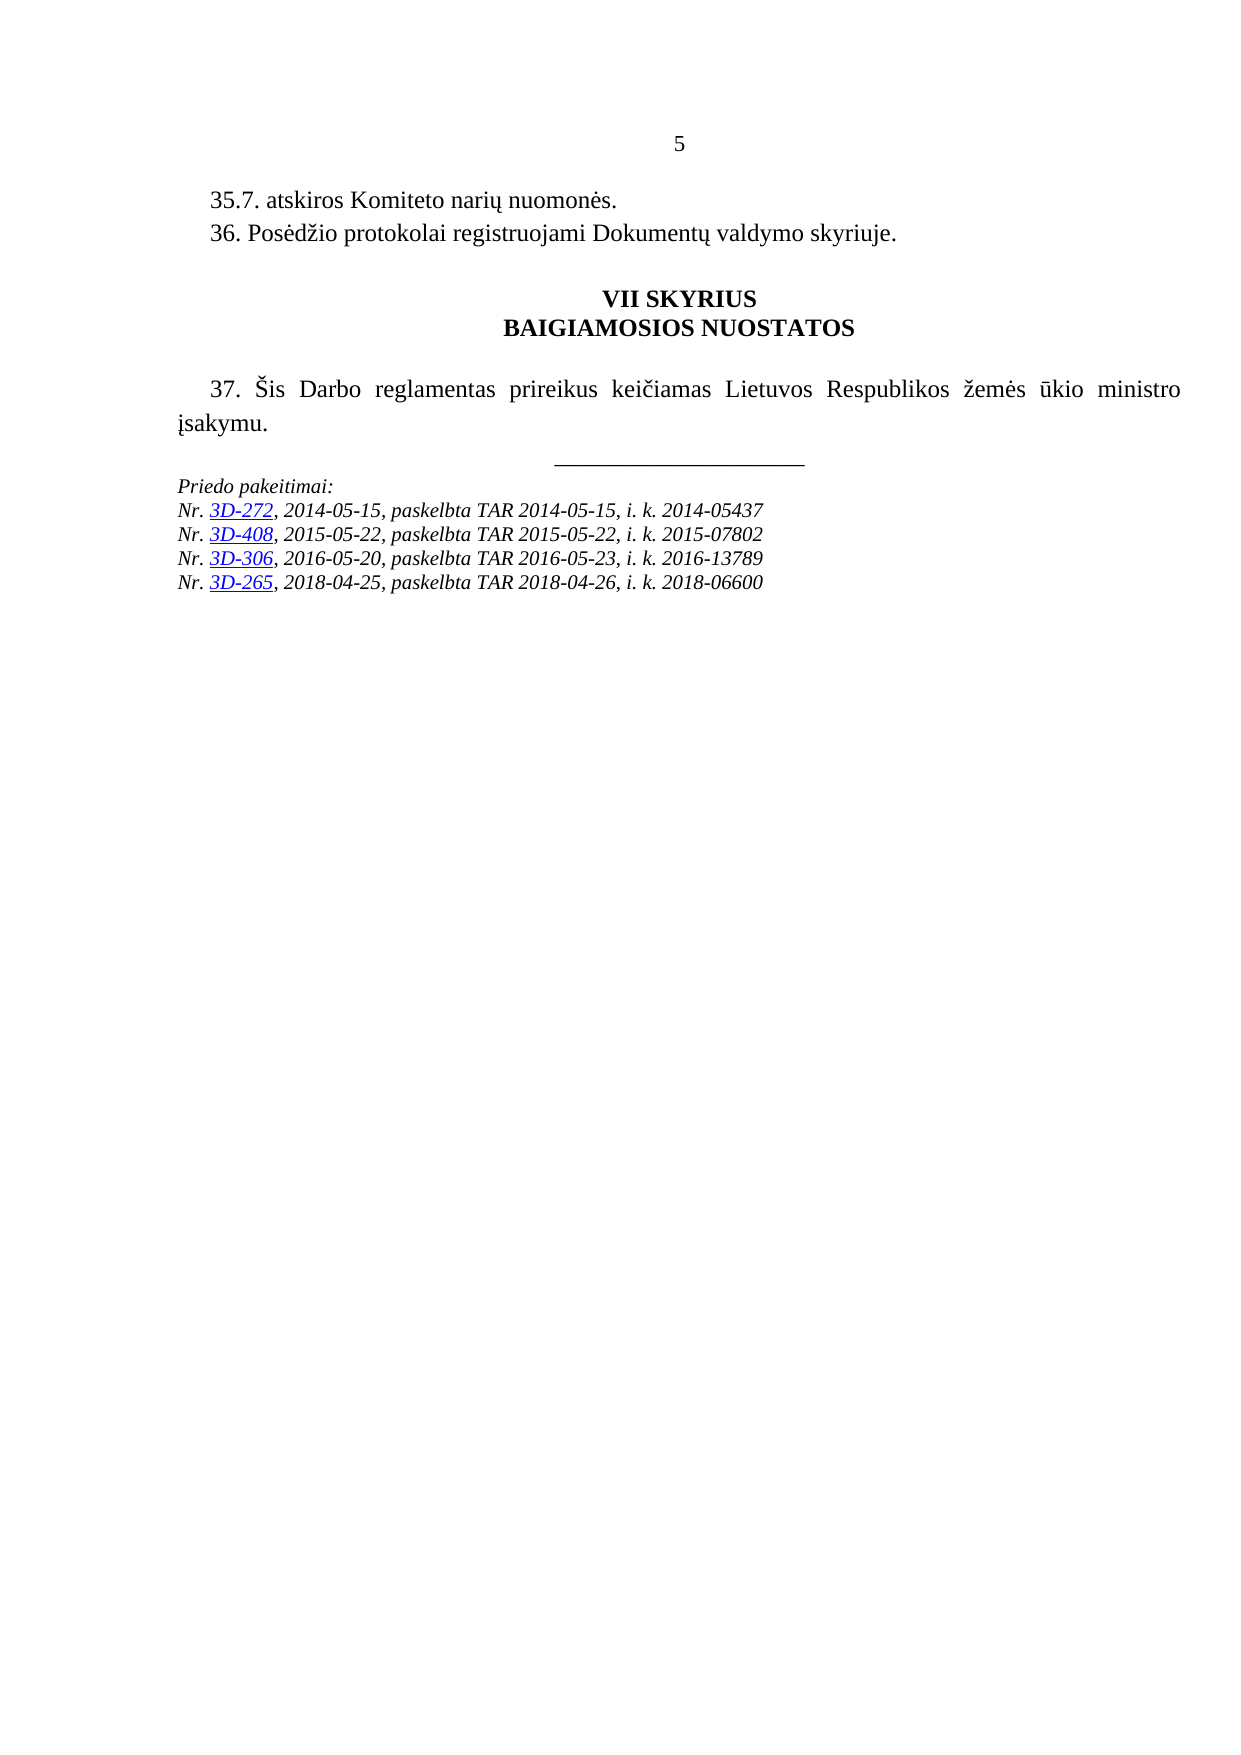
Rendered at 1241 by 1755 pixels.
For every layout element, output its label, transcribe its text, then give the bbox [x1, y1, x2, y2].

text Nr. 3D-408, 2015-05-22, paskelbta TAR 2015-05-22, i. k. 2015-07802 [177, 522, 1181, 546]
text Nr. 3D-265, 2018-04-25, paskelbta TAR 2018-04-26, i. k. 2018-06600 [177, 570, 1181, 594]
text 37. Šis Darbo reglamentas prireikus keičiamas Lietuvos Respublikos žemės ūkio ministro įsakymu. [177, 374, 1181, 436]
text VII skyrius [177, 284, 1181, 313]
text ____________________ [177, 441, 1181, 469]
text Nr. 3D-272, 2014-05-15, paskelbta TAR 2014-05-15, i. k. 2014-05437 [177, 498, 1181, 522]
text BAIGIAMOSIOS NUOSTATOS [177, 313, 1181, 342]
text 35.7. atskiros Komiteto narių nuomonės. [177, 185, 1181, 214]
text Nr. 3D-306, 2016-05-20, paskelbta TAR 2016-05-23, i. k. 2016-13789 [177, 546, 1181, 570]
text 36. Posėdžio protokolai registruojami Dokumentų valdymo skyriuje. [177, 218, 1181, 247]
text Priedo pakeitimai: [177, 474, 1181, 498]
